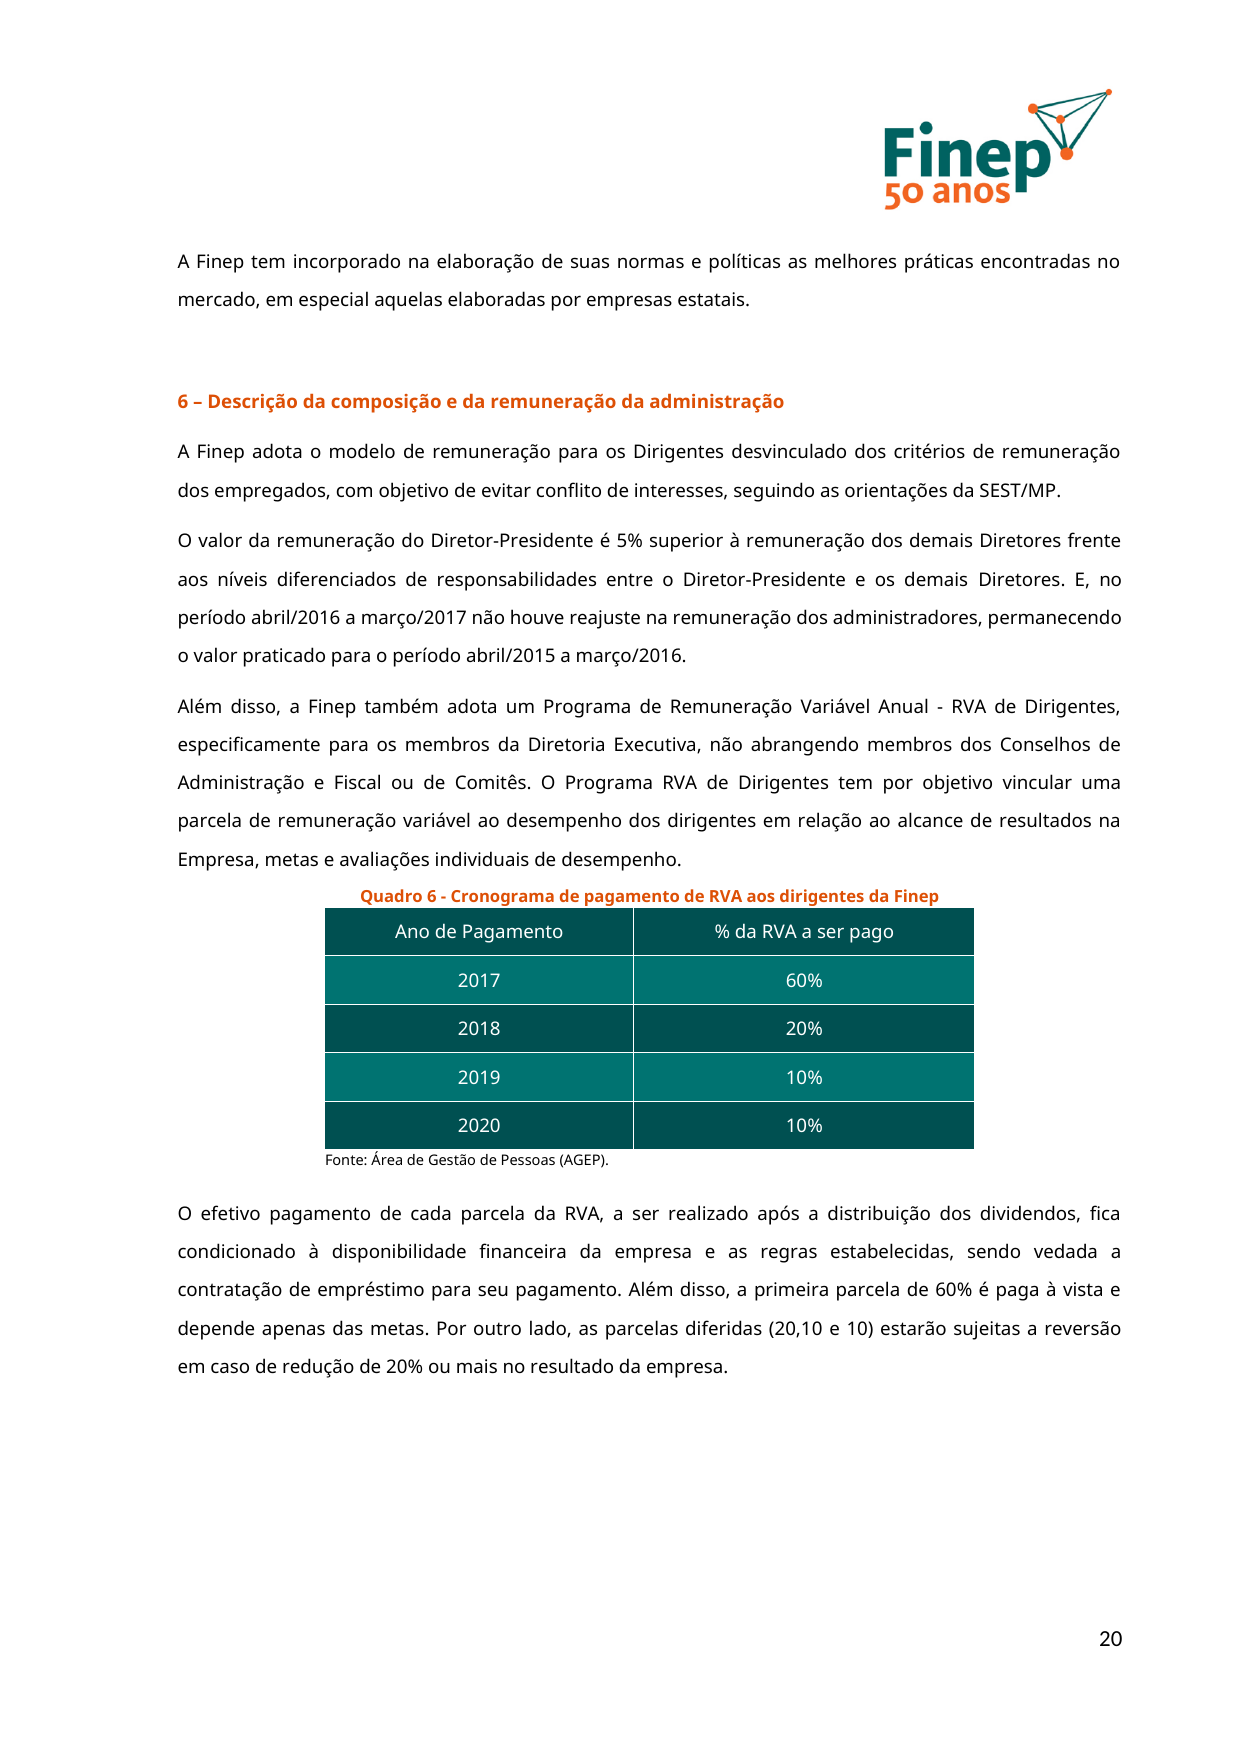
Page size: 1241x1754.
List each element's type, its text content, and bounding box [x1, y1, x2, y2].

table_header Ano de Pagamento [325, 908, 633, 955]
table_cell 2019 [325, 1053, 633, 1101]
table_cell 2018 [325, 1005, 633, 1052]
table_cell 2020 [325, 1102, 633, 1149]
text Fonte: Área de Gestão de Pessoas (AGEP). [177, 1150, 1122, 1170]
text A Finep tem incorporado na elaboração de suas normas e políticas as melhores práticas encontradas no mercado, em especial aquelas elaboradas por empresas estatais. [177, 248, 1122, 312]
table_header % da RVA a ser pago [634, 908, 974, 955]
text O valor da remuneração do Diretor-Presidente é 5% superior à remuneração dos demais Diretores frente aos níveis diferenciados de responsabilidades entre o Diretor-Presidente e os demais Diretores. E, no período abril/2016 a março/2017 não houve reajuste na remuneração dos administradores, permanecendo o valor praticado para o período abril/2015 a março/2016. [177, 528, 1122, 668]
text Quadro 6 - Cronograma de pagamento de RVA aos dirigentes da Finep [177, 884, 1122, 907]
text 6 – Descrição da composição e da remuneração da administração [177, 388, 1122, 413]
table_cell 10% [634, 1102, 974, 1149]
table_cell 20% [634, 1005, 974, 1052]
text O efetivo pagamento de cada parcela da RVA, a ser realizado após a distribuição dos dividendos, fica condicionado à disponibilidade financeira da empresa e as regras estabelecidas, sendo vedada a contratação de empréstimo para seu pagamento. Além disso, a primeira parcela de 60% é paga à vista e depende apenas das metas. Por outro lado, as parcelas diferidas (20,10 e 10) estarão sujeitas a reversão em caso de redução de 20% ou mais no resultado da empresa. [177, 1200, 1122, 1379]
table_cell 10% [634, 1053, 974, 1101]
table_cell 60% [634, 956, 974, 1004]
table_cell 2017 [325, 956, 633, 1004]
text A Finep adota o modelo de remuneração para os Dirigentes desvinculado dos critérios de remuneração dos empregados, com objetivo de evitar conflito de interesses, seguindo as orientações da SEST/MP. [177, 439, 1122, 502]
text Além disso, a Finep também adota um Programa de Remuneração Variável Anual - RVA de Dirigentes, especificamente para os membros da Diretoria Executiva, não abrangendo membros dos Conselhos de Administração e Fiscal ou de Comitês. O Programa RVA de Dirigentes tem por objetivo vincular uma parcela de remuneração variável ao desempenho dos dirigentes em relação ao alcance de resultados na Empresa, metas e avaliações individuais de desempenho. [177, 693, 1122, 871]
